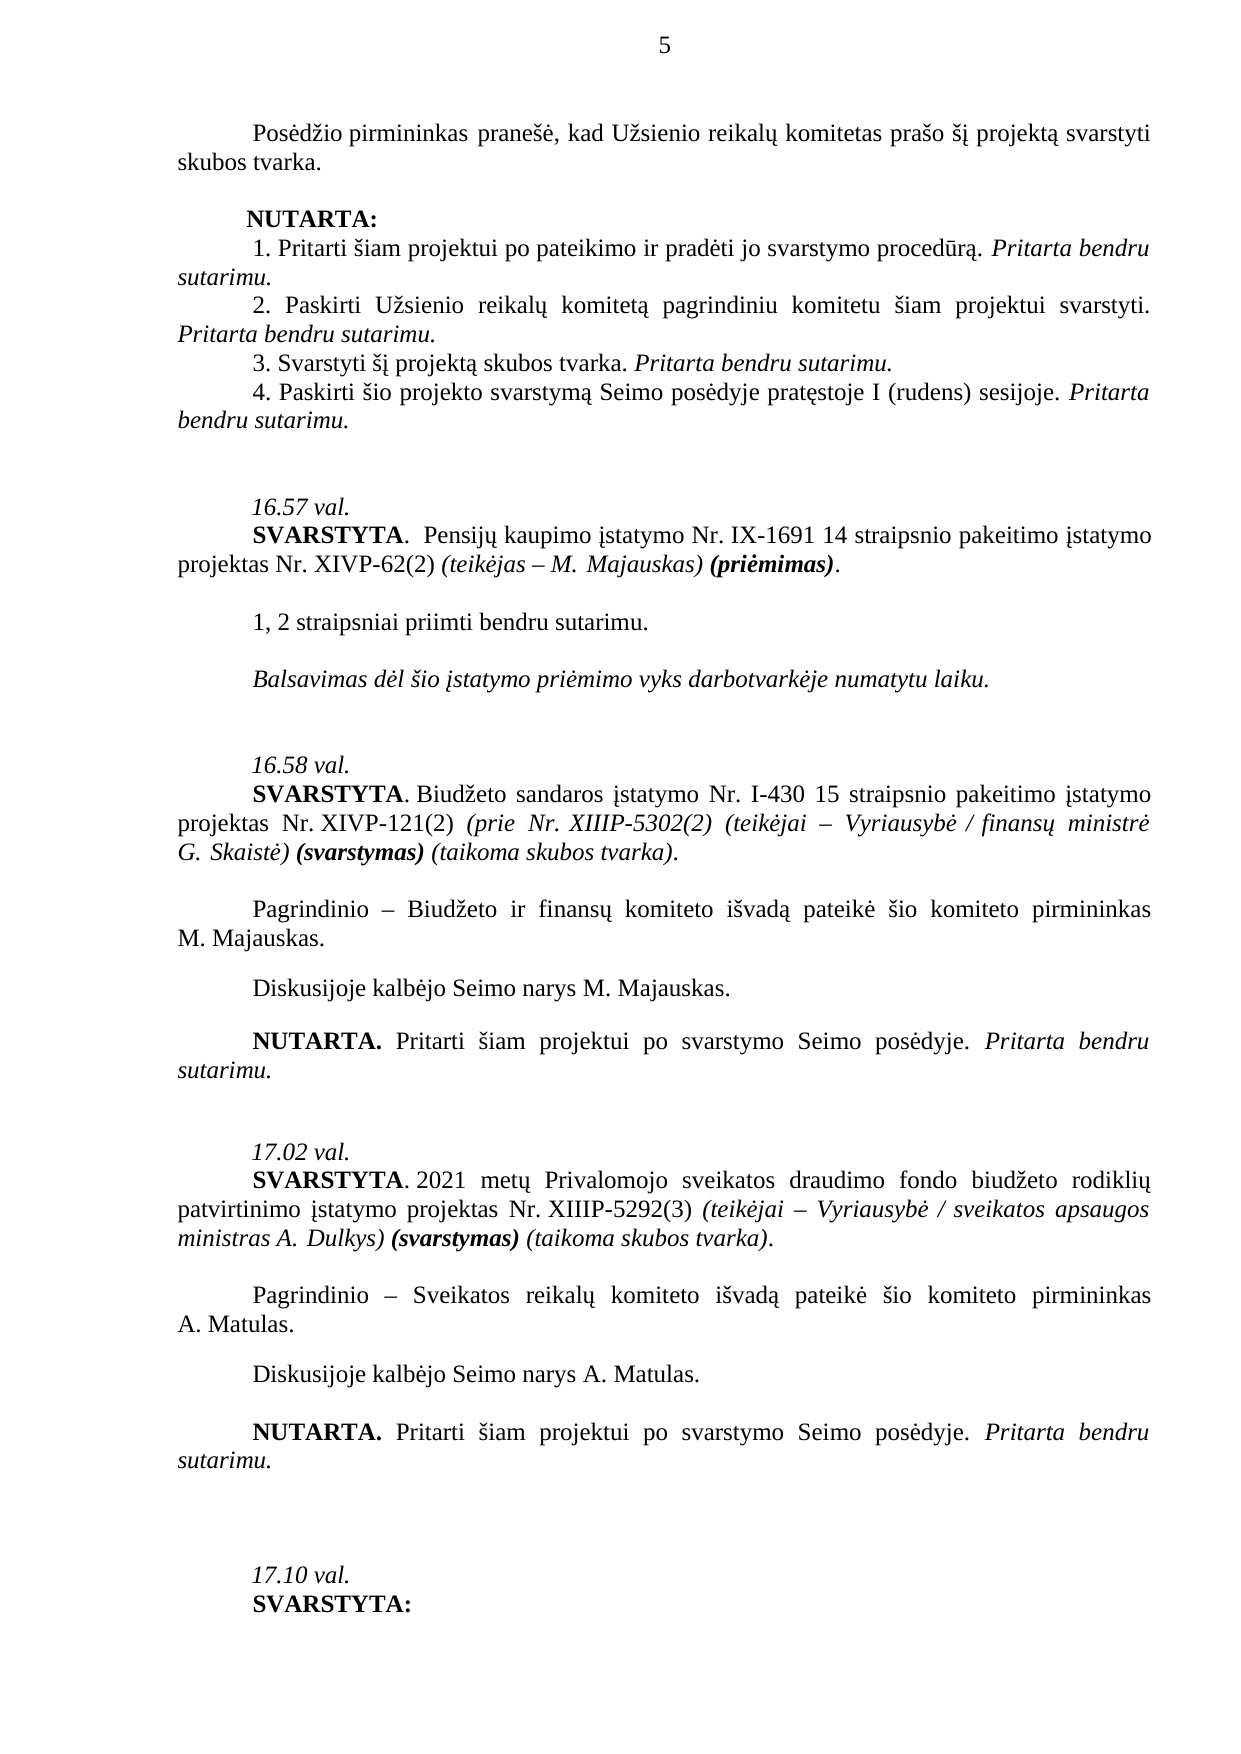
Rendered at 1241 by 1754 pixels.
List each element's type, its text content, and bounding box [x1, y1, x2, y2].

text NUTARTA. Pritarti šiam projektui po svarstymo Seimo posėdyje. Pritarta bendru sutarimu. [177, 1026, 1152, 1084]
text 2. Paskirti Užsienio reikalų komitetą pagrindiniu komitetu šiam projektui svarstyti. Pritarta bendru sutarimu. [177, 291, 1152, 348]
text NUTARTA: [177, 204, 1152, 233]
text 3. Svarstyti šį projektą skubos tvarka. Pritarta bendru sutarimu. [177, 348, 1152, 377]
text 17.02 val. [177, 1137, 1152, 1165]
text 4. Paskirti šio projekto svarstymą Seimo posėdyje pratęstoje I (rudens) sesijoje. Pritarta bendru sutarimu. [177, 377, 1152, 434]
text SVARSTYTA. Biudžeto sandaros įstatymo Nr. I-430 15 straipsnio pakeitimo įstatymo projektas Nr. XIVP-121(2) (prie Nr. XIIIP-5302(2) (teikėjai – Vyriausybė / finansų ministrė G. Skaistė) (svarstymas) (taikoma skubos tvarka). [177, 779, 1152, 866]
text SVARSTYTA. Pensijų kaupimo įstatymo Nr. IX-1691 14 straipsnio pakeitimo įstatymo projektas Nr. XIVP-62(2) (teikėjas – M. Majauskas) (priėmimas). [177, 521, 1152, 578]
text Diskusijoje kalbėjo Seimo narys M. Majauskas. [177, 973, 1152, 1002]
text 17.10 val. [177, 1561, 1152, 1589]
text 1. Pritarti šiam projektui po pateikimo ir pradėti jo svarstymo procedūrą. Pritarta bendru sutarimu. [177, 233, 1152, 291]
text Balsavimas dėl šio įstatymo priėmimo vyks darbotvarkėje numatytu laiku. [177, 664, 1152, 693]
text SVARSTYTA. 2021 metų Privalomojo sveikatos draudimo fondo biudžeto rodiklių patvirtinimo įstatymo projektas Nr. XIIIP-5292(3) (teikėjai – Vyriausybė / sveikatos apsaugos ministras A. Dulkys) (svarstymas) (taikoma skubos tvarka). [177, 1165, 1152, 1252]
text Diskusijoje kalbėjo Seimo narys A. Matulas. [177, 1359, 1152, 1388]
text Pagrindinio – Biudžeto ir finansų komiteto išvadą pateikė šio komiteto pirmininkas M. Majauskas. [177, 894, 1152, 952]
text NUTARTA. Pritarti šiam projektui po svarstymo Seimo posėdyje. Pritarta bendru sutarimu. [177, 1417, 1152, 1474]
text Posėdžio pirmininkas pranešė, kad Užsienio reikalų komitetas prašo šį projektą svarstyti skubos tvarka. [177, 118, 1152, 176]
text 16.57 val. [177, 492, 1152, 521]
text 1, 2 straipsniai priimti bendru sutarimu. [177, 607, 1152, 636]
text Pagrindinio – Sveikatos reikalų komiteto išvadą pateikė šio komiteto pirmininkas A. Matulas. [177, 1280, 1152, 1338]
text 16.58 val. [177, 751, 1152, 779]
text SVARSTYTA: [177, 1589, 1152, 1618]
